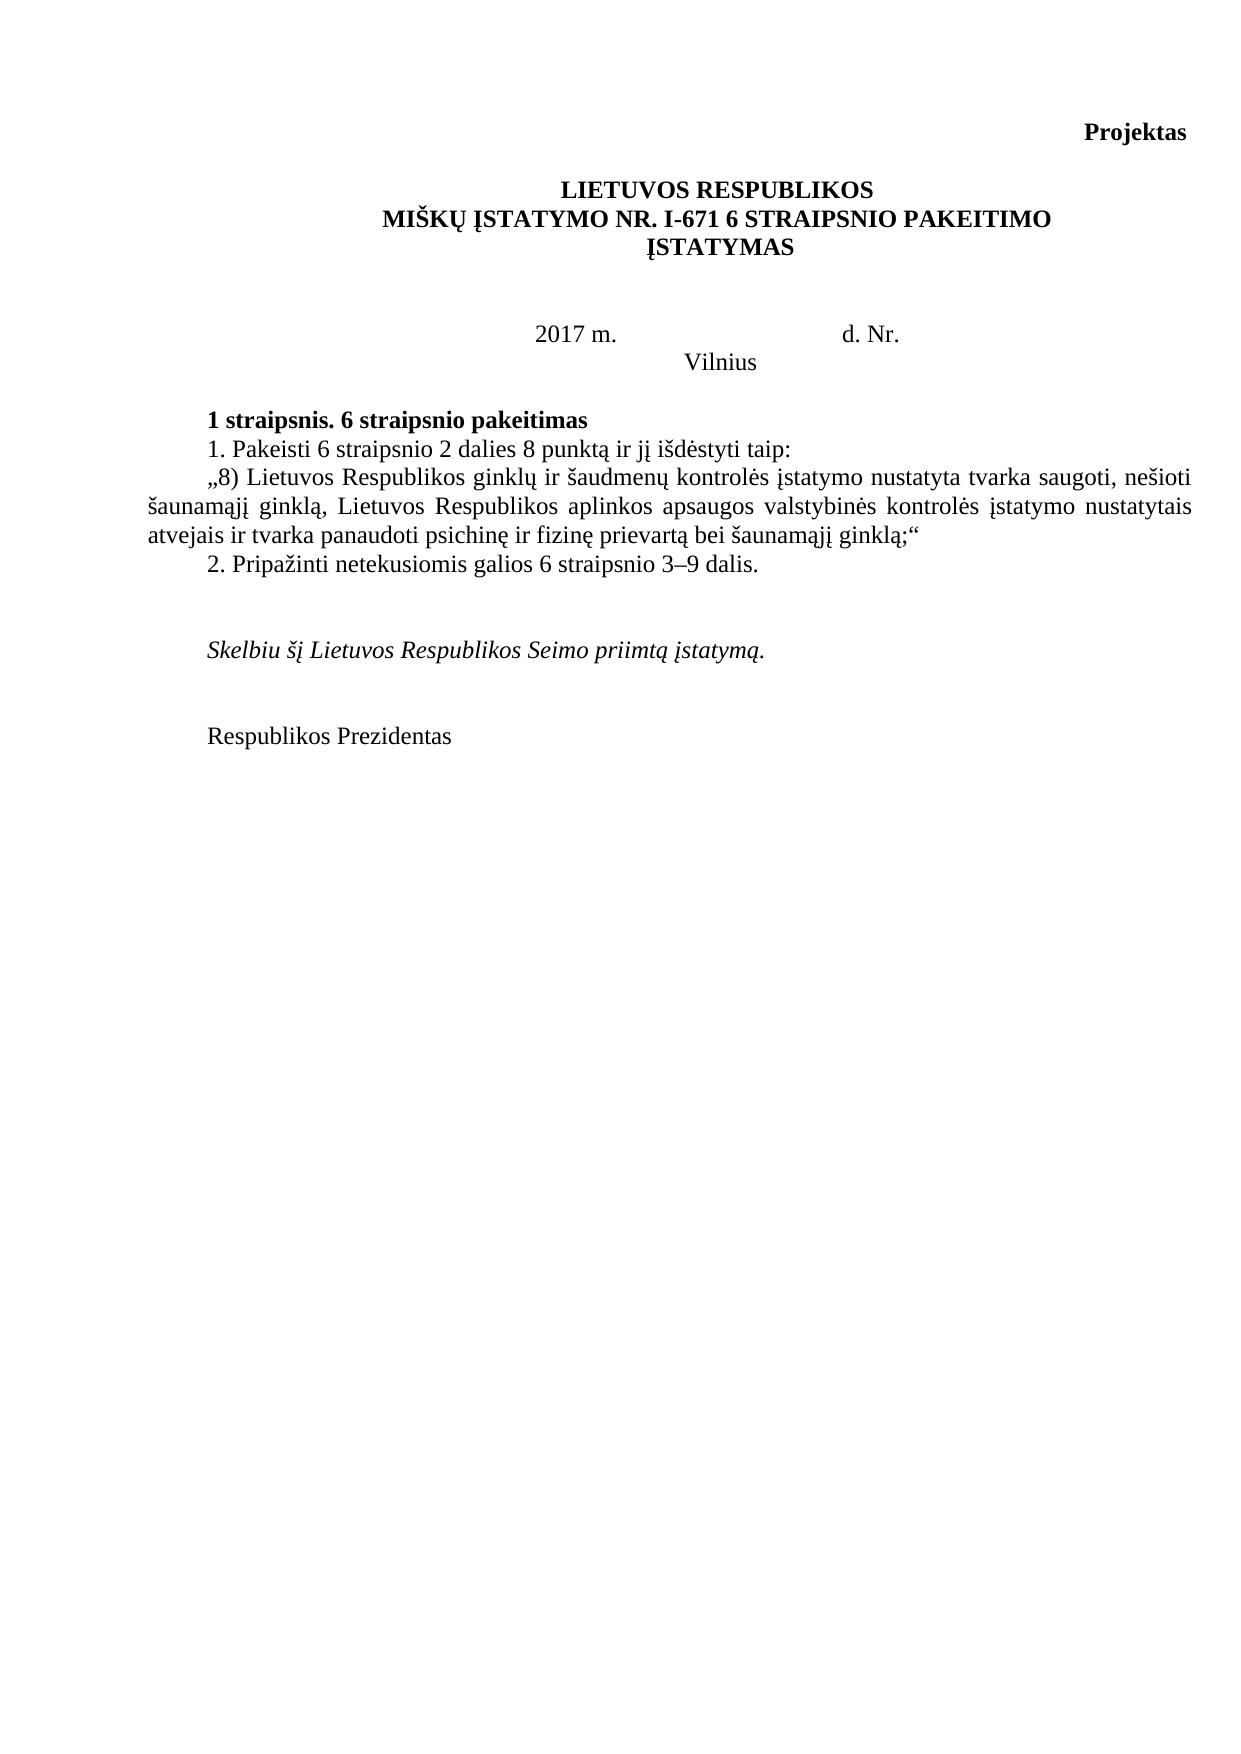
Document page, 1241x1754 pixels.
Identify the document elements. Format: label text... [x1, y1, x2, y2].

text Vilnius [248, 347, 1193, 376]
text LIETUVOS RESPUBLIKOS [248, 175, 1193, 204]
text Respublikos Prezidentas [148, 721, 1193, 750]
text ĮSTATYMAS [248, 232, 1193, 261]
text 1 straipsnis. 6 straipsnio pakeitimas [148, 405, 1193, 434]
text Skelbiu šį Lietuvos Respublikos Seimo priimtą įstatymą. [148, 635, 1193, 664]
text Projektas [148, 117, 1193, 146]
text 1. Pakeisti 6 straipsnio 2 dalies 8 punktą ir jį išdėstyti taip: [148, 434, 1193, 462]
text 2017 m. d. Nr. [248, 319, 1193, 347]
text 2. Pripažinti netekusiomis galios 6 straipsnio 3–9 dalis. [148, 549, 1193, 577]
text MIŠKŲ ĮSTATYMO NR. I-671 6 STRAIPSNIO PAKEITIMO [248, 204, 1193, 232]
text „8) Lietuvos Respublikos ginklų ir šaudmenų kontrolės įstatymo nustatyta tvarka saugoti, nešioti šaunamąjį ginklą, Lietuvos Respublikos aplinkos apsaugos valstybinės kontrolės įstatymo nustatytais atvejais ir tvarka panaudoti psichinę ir fizinę prievartą bei šaunamąjį ginklą;“ [148, 462, 1193, 549]
